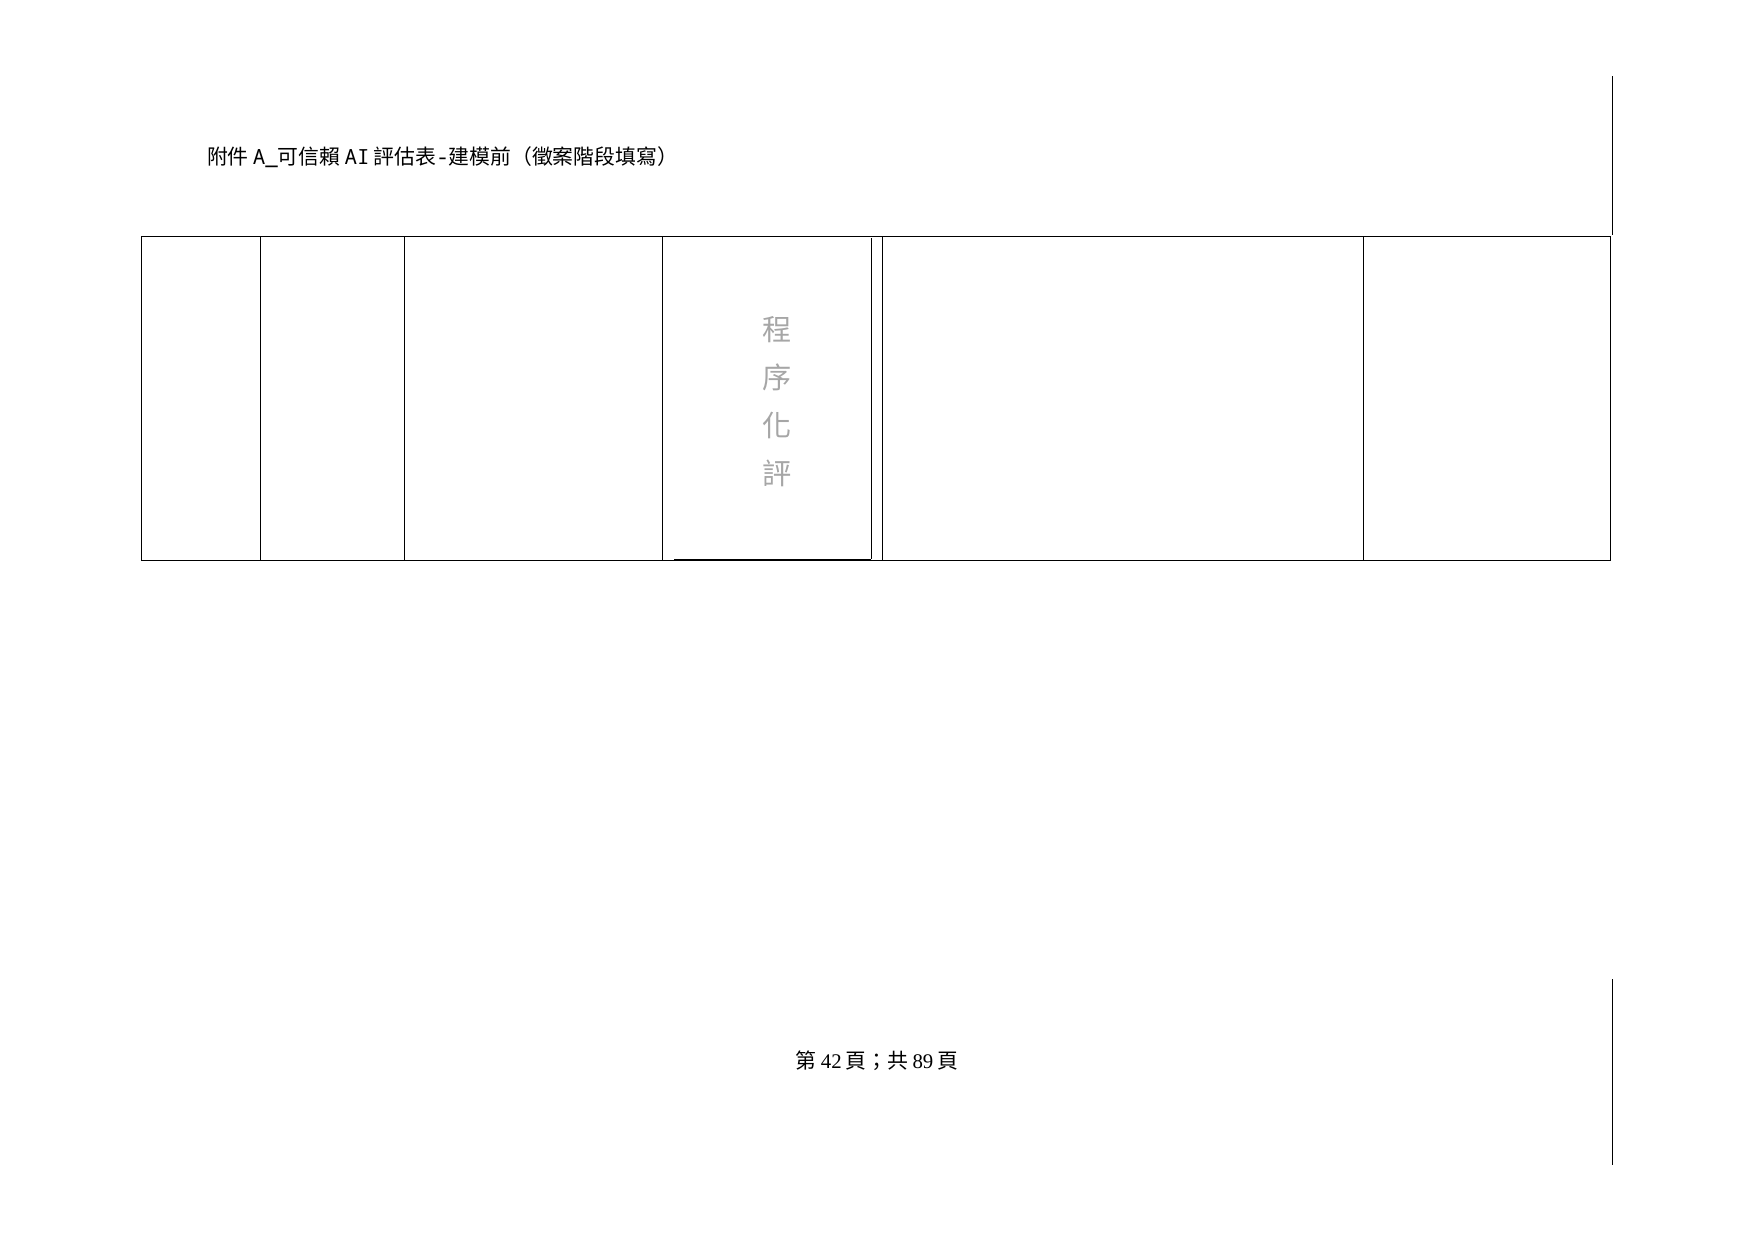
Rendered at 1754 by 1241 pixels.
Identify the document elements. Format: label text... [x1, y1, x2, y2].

table_cell [142, 237, 260, 559]
table_cell [1364, 237, 1610, 559]
table_cell [405, 237, 662, 559]
table_cell [261, 237, 404, 559]
table_cell [883, 237, 1363, 559]
table_cell 低度：無評估 中度：已評估 高度：已評估並建立程序化評估流程(SOP) [663, 237, 673, 559]
table_cell 低度：無評估 中度：已評估 高度：已評估並建立程序化評估流程(SOP) [674, 238, 870, 558]
table_cell 低度：無評估 中度：已評估 高度：已評估並建立程序化評估流程(SOP) [871, 237, 882, 559]
